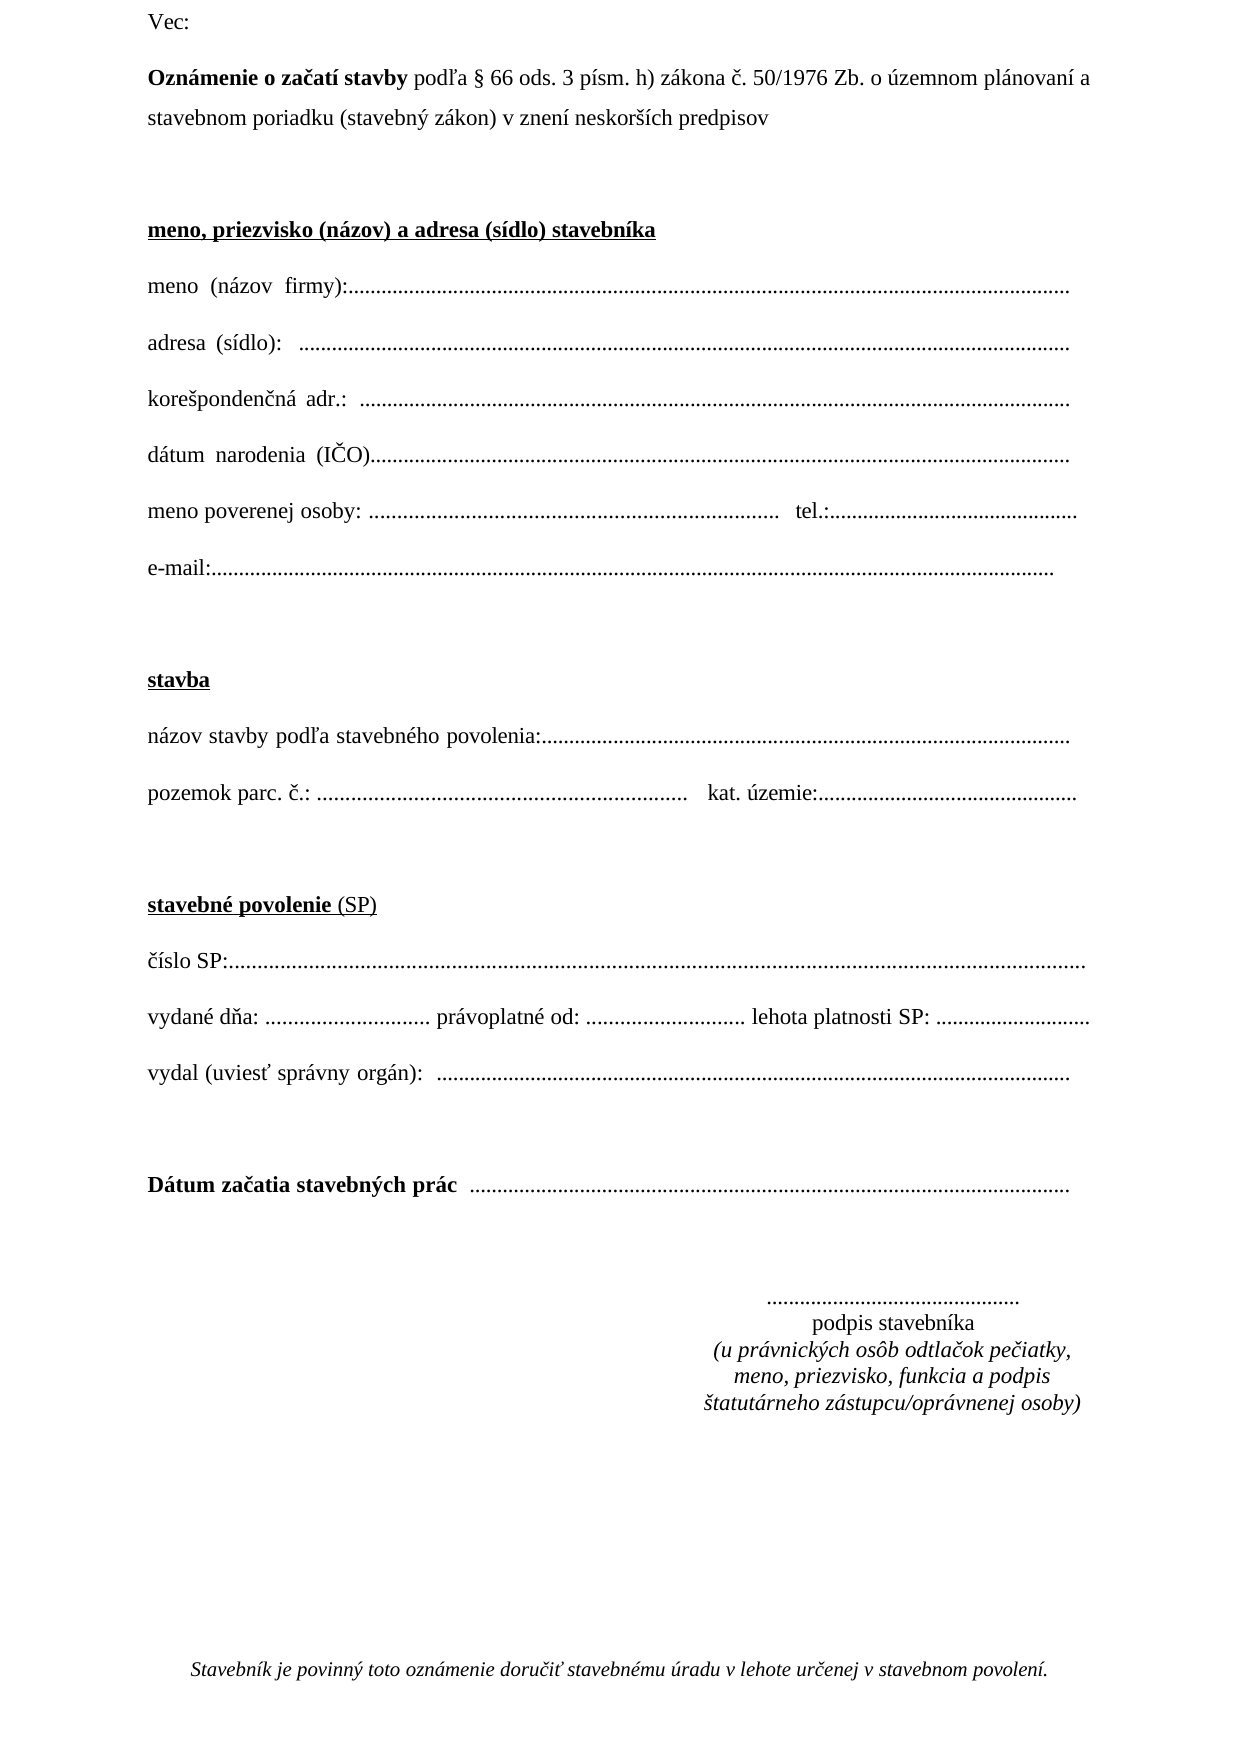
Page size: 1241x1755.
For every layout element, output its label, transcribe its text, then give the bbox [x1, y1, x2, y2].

text vydal (uviesť správny orgán): ................................................................................................................... [147, 1059, 1108, 1085]
text názov stavby podľa stavebného povolenia:................................................................................................ [147, 722, 1108, 748]
text číslo SP:...................................................................................................................................................... vydané dňa: ............................. právoplatné od: ............................ lehota platnosti SP: ............................ [147, 947, 1108, 1029]
text pozemok parc. č.: ................................................................. kat. územie:............................................... [147, 778, 1108, 805]
text meno (názov firmy):................................................................................................................................... [147, 273, 1108, 299]
text e-mail:......................................................................................................................................................... [147, 554, 1108, 580]
subtitle meno, priezvisko (názov) a adresa (sídlo) stavebníka [147, 216, 1108, 243]
subtitle stavebné povolenie (SP) [147, 891, 1108, 917]
text adresa (sídlo): ............................................................................................................................................ [147, 329, 1108, 355]
text Vec: [147, 8, 1108, 34]
text podpis stavebníka [690, 1310, 1096, 1336]
text Oznámenie o začatí stavby podľa § 66 ods. 3 písm. h) zákona č. 50/1976 Zb. o územnom plánovaní a stavebnom poriadku (stavebný zákon) v znení neskorších predpisov [147, 64, 1108, 130]
text korešpondenčná adr.: ................................................................................................................................. [147, 385, 1108, 411]
text .............................................. [690, 1283, 1096, 1310]
text štatutárneho zástupcu/oprávnenej osoby) [691, 1389, 1096, 1415]
text (u právnických osôb odtlačok pečiatky, meno, priezvisko, funkcia a podpis [690, 1336, 1096, 1389]
text dátum narodenia (IČO)............................................................................................................................... [147, 441, 1108, 467]
subtitle stavba [147, 666, 1108, 692]
text meno poverenej osoby: ........................................................................ tel.:............................................. [147, 497, 1108, 524]
text Dátum začatia stavebných prác ............................................................................................................. [147, 1171, 1108, 1198]
